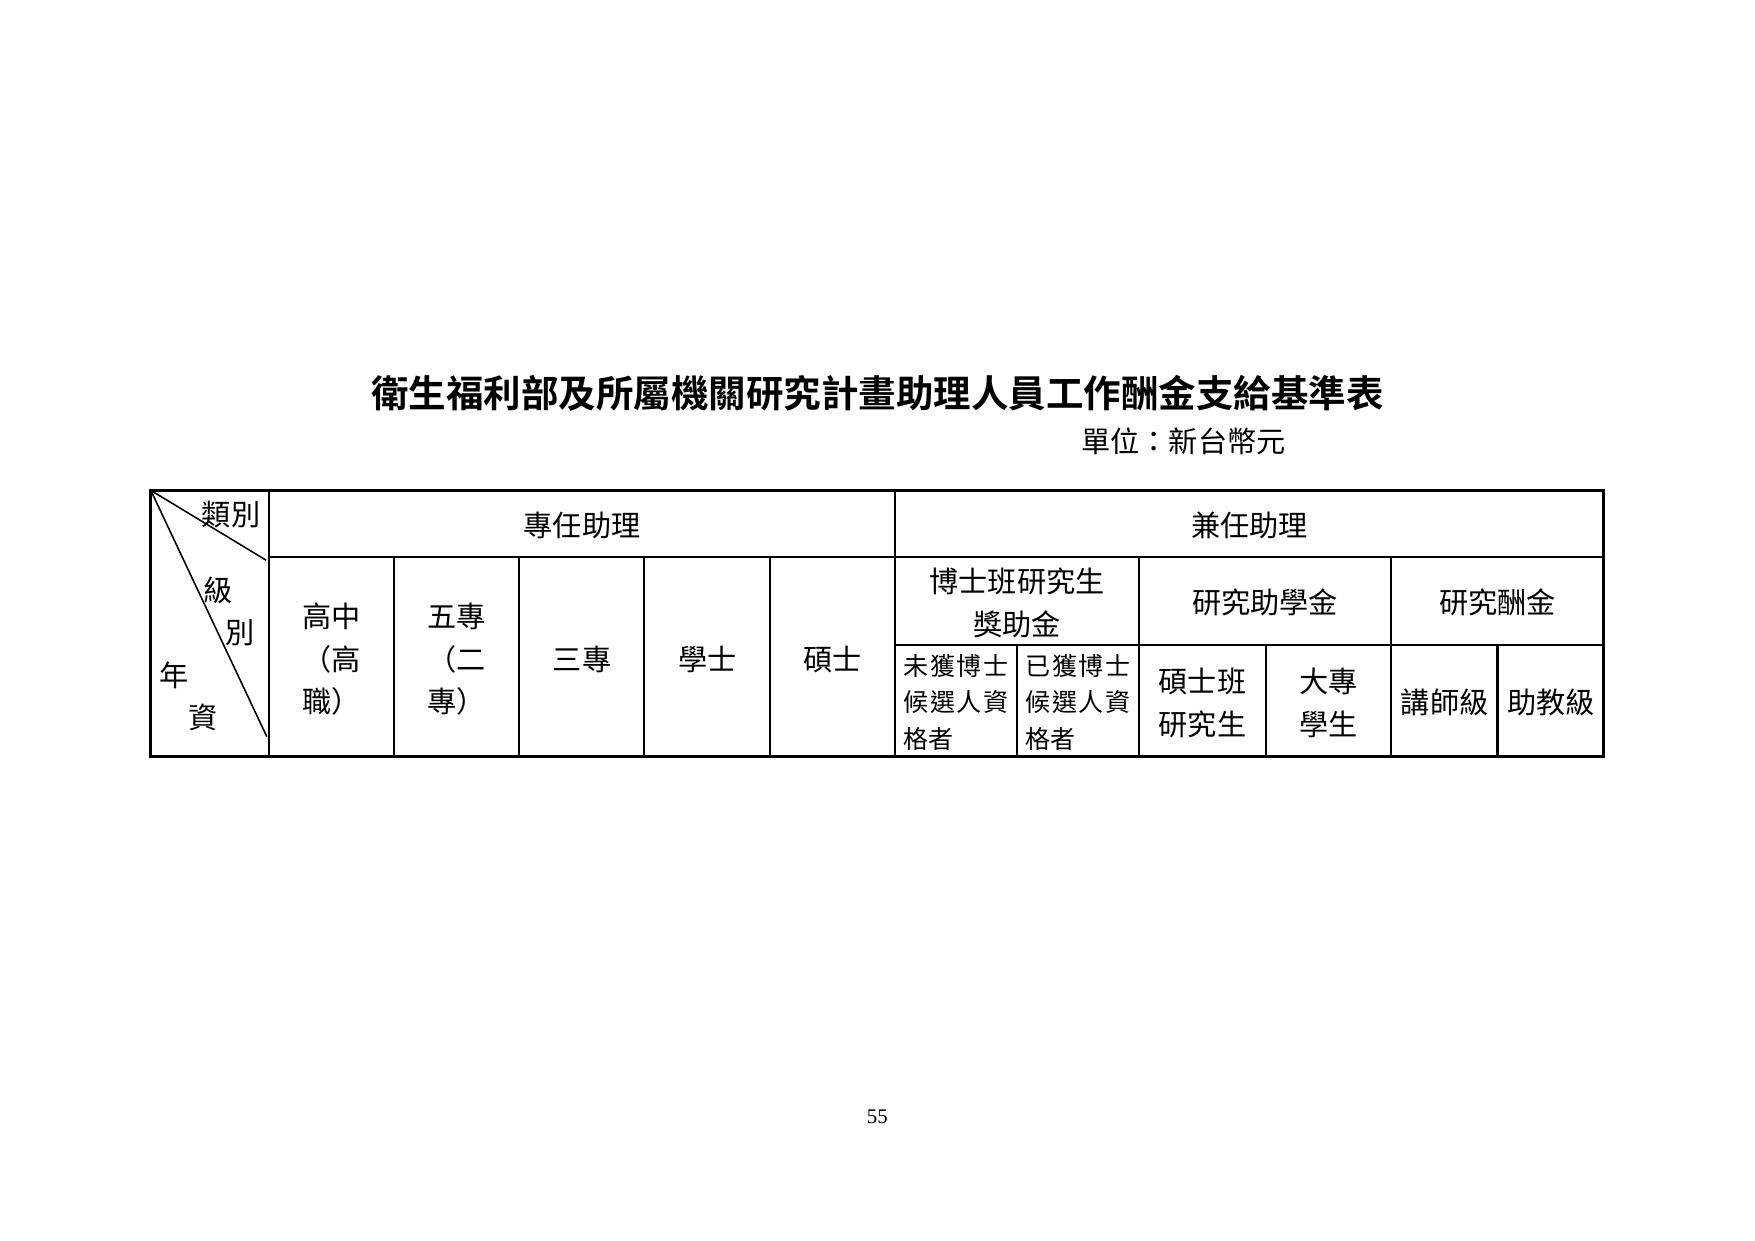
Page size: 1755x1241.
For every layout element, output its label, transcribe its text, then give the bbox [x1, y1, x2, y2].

table_cell 已獲博士候選人資格者 [1018, 646, 1138, 755]
table_cell 五專 （二專） [395, 558, 518, 755]
table_cell 學士 [645, 558, 769, 755]
table_cell 碩士 [771, 558, 894, 755]
table_header 專任助理 [270, 492, 894, 556]
table_header 類別 級 別 年 資 [152, 497, 268, 755]
table_cell 未獲博士候選人資格者 [896, 646, 1016, 755]
text 衛生福利部及所屬機關研究計畫助理人員工作酬金支給基準表 [150, 364, 1604, 418]
table_cell 碩士班 研究生 [1140, 646, 1265, 755]
table_cell 大專 學生 [1267, 646, 1390, 755]
text 單位：新台幣元 [150, 418, 1604, 460]
table_header 兼任助理 [896, 492, 1602, 556]
table_cell 三專 [520, 558, 643, 755]
table_cell 博士班研究生 獎助金 [896, 558, 1138, 643]
table_cell 助教級 [1499, 646, 1602, 755]
table_cell 講師級 [1392, 646, 1496, 755]
table_cell 高中 （高職） [270, 558, 393, 755]
table_cell 研究助學金 [1140, 558, 1390, 643]
table_header 類別 級 別 年 資 [154, 492, 268, 735]
table_cell 研究酬金 [1392, 558, 1602, 643]
